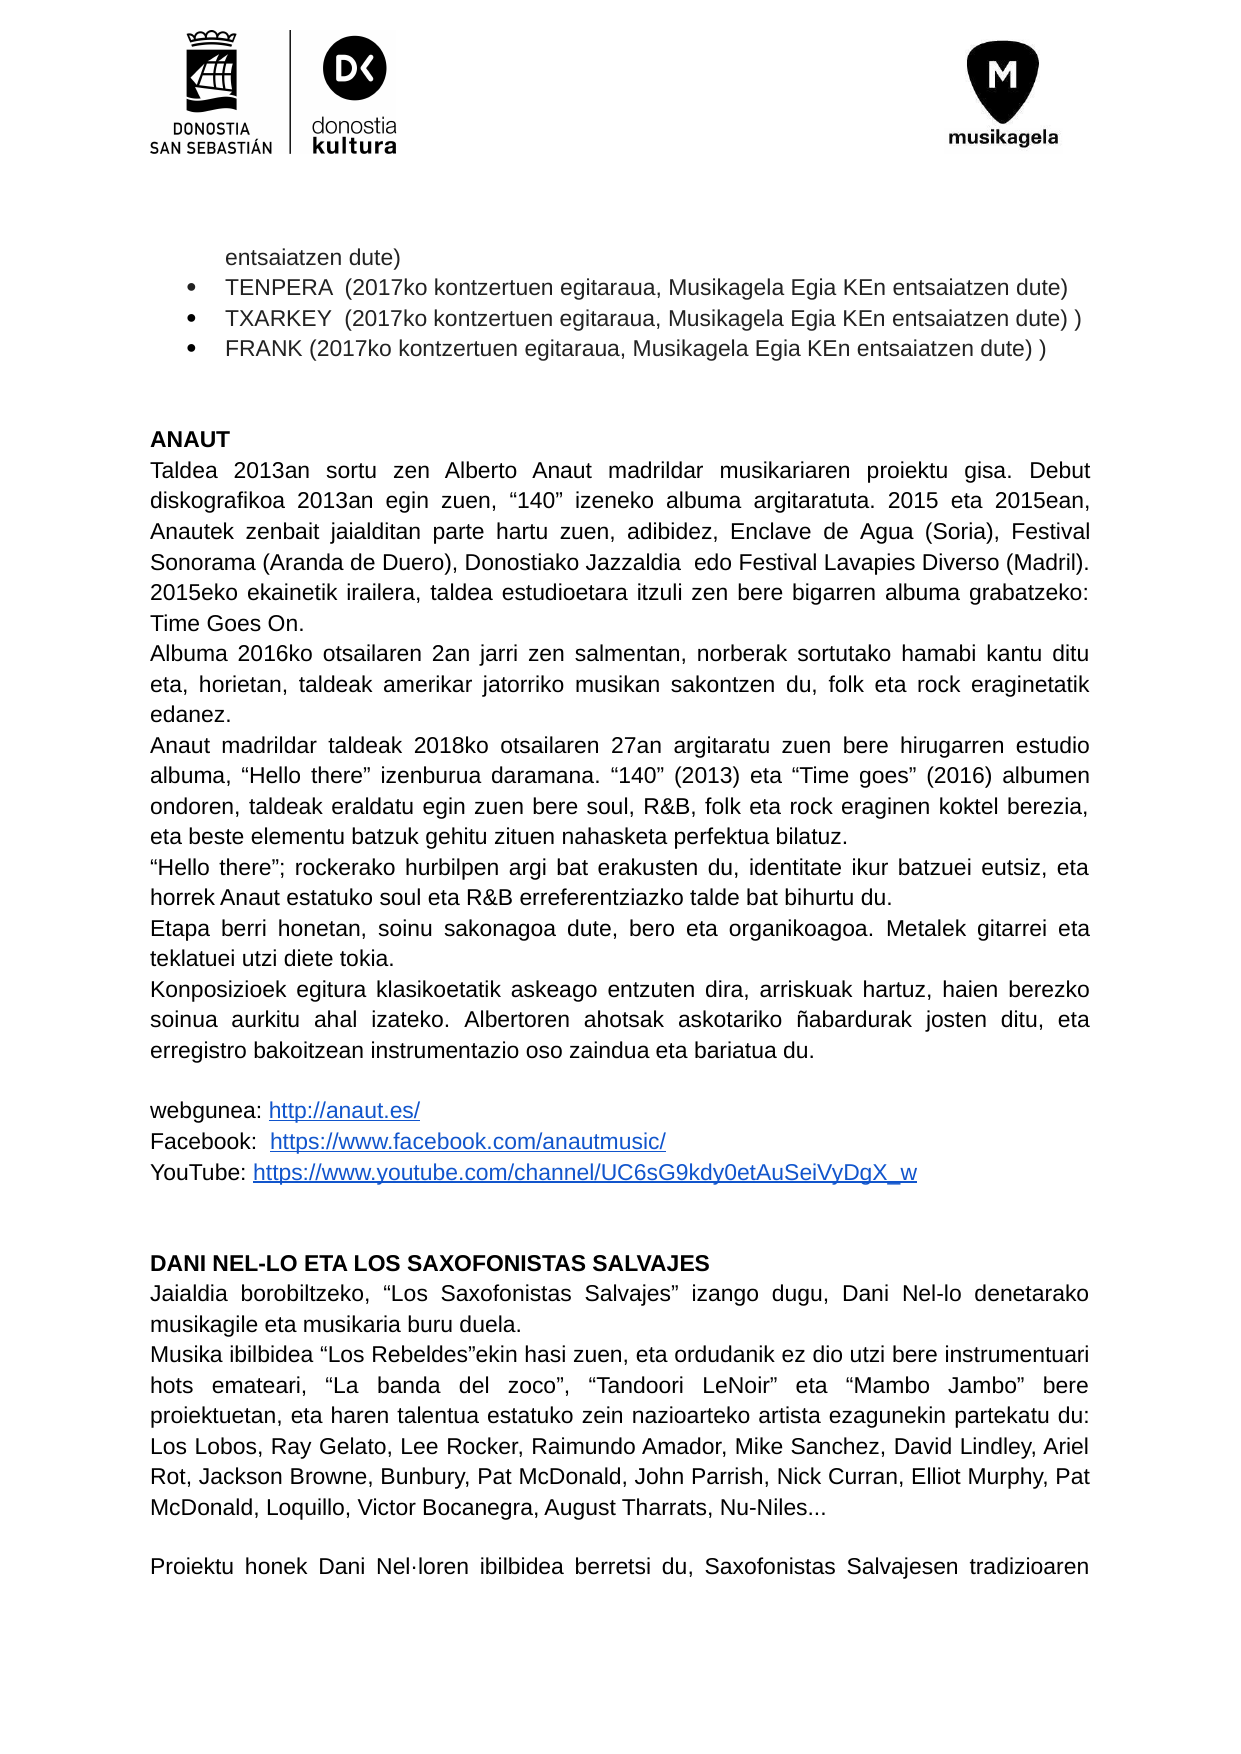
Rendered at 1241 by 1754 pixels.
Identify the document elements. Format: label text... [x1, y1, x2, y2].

text ANAUT [150, 426, 1090, 453]
list entsaiatzen dute) [187, 244, 1090, 270]
list TXARKEY (2017ko kontzertuen egitaraua, Musikagela Egia KEn entsaiatzen dute) ) [187, 305, 1090, 331]
list FRANK (2017ko kontzertuen egitaraua, Musikagela Egia KEn entsaiatzen dute) ) [187, 335, 1090, 362]
text Proiektu honek Dani Nel·loren ibilbidea berretsi du, Saxofonistas Salvajesen tradizioaren [150, 1553, 1090, 1579]
text Anaut madrildar taldeak 2018ko otsailaren 27an argitaratu zuen bere hirugarren estudio albuma, “Hello there” izenburua daramana. “140” (2013) eta “Time goes” (2016) albumen ondoren, taldeak eraldatu egin zuen bere soul, R&B, folk eta rock eraginen koktel berezia, eta beste elementu batzuk gehitu zituen nahasketa perfektua bilatuz. [150, 732, 1090, 849]
text Facebook: https://www.facebook.com/anautmusic/ [150, 1128, 1090, 1154]
picture [150, 30, 397, 154]
text YouTube: https://www.youtube.com/channel/UC6sG9kdy0etAuSeiVyDgX_w [150, 1158, 1090, 1185]
text 2015eko ekainetik irailera, taldea estudioetara itzuli zen bere bigarren albuma grabatzeko: Time Goes On. [150, 579, 1090, 636]
text Konposizioek egitura klasikoetatik askeago entzuten dira, arriskuak hartuz, haien berezko soinua aurkitu ahal izateko. Albertoren ahotsak askotariko ñabardurak josten ditu, eta erregistro bakoitzean instrumentazio oso zaindua eta bariatua du. [150, 976, 1090, 1063]
text Etapa berri honetan, soinu sakonagoa dute, bero eta organikoagoa. Metalek gitarrei eta teklatuei utzi diete tokia. [150, 915, 1090, 972]
text Musika ibilbidea “Los Rebeldes”ekin hasi zuen, eta ordudanik ez dio utzi bere instrumentuari hots emateari, “La banda del zoco”, “Tandoori LeNoir” eta “Mambo Jambo” bere proiektuetan, eta haren talentua estatuko zein nazioarteko artista ezagunekin partekatu du: Los Lobos, Ray Gelato, Lee Rocker, Raimundo Amador, Mike Sanchez, David Lindley, Ariel Rot, Jackson Browne, Bunbury, Pat McDonald, John Parrish, Nick Curran, Elliot Murphy, Pat McDonald, Loquillo, Victor Bocanegra, August Tharrats, Nu-Niles... [150, 1341, 1090, 1520]
text Taldea 2013an sortu zen Alberto Anaut madrildar musikariaren proiektu gisa. Debut diskografikoa 2013an egin zuen, “140” izeneko albuma argitaratuta. 2015 eta 2015ean, Anautek zenbait jaialditan parte hartu zuen, adibidez, Enclave de Agua (Soria), Festival Sonorama (Aranda de Duero), Donostiako Jazzaldia edo Festival Lavapies Diverso (Madril). [150, 457, 1090, 575]
text “Hello there”; rockerako hurbilpen argi bat erakusten du, identitate ikur batzuei eutsiz, eta horrek Anaut estatuko soul eta R&B erreferentziazko talde bat bihurtu du. [150, 854, 1090, 911]
text Albuma 2016ko otsailaren 2an jarri zen salmentan, norberak sortutako hamabi kantu ditu eta, horietan, taldeak amerikar jatorriko musikan sakontzen du, folk eta rock eraginetatik edanez. [150, 640, 1090, 727]
picture [943, 33, 1064, 154]
list TENPERA (2017ko kontzertuen egitaraua, Musikagela Egia KEn entsaiatzen dute) [187, 274, 1090, 301]
text Jaialdia borobiltzeko, “Los Saxofonistas Salvajes” izango dugu, Dani Nel-lo denetarako musikagile eta musikaria buru duela. [150, 1280, 1090, 1337]
text DANI NEL-LO ETA LOS SAXOFONISTAS SALVAJES [150, 1249, 1090, 1276]
text webgunea: http://anaut.es/ [150, 1097, 1090, 1124]
